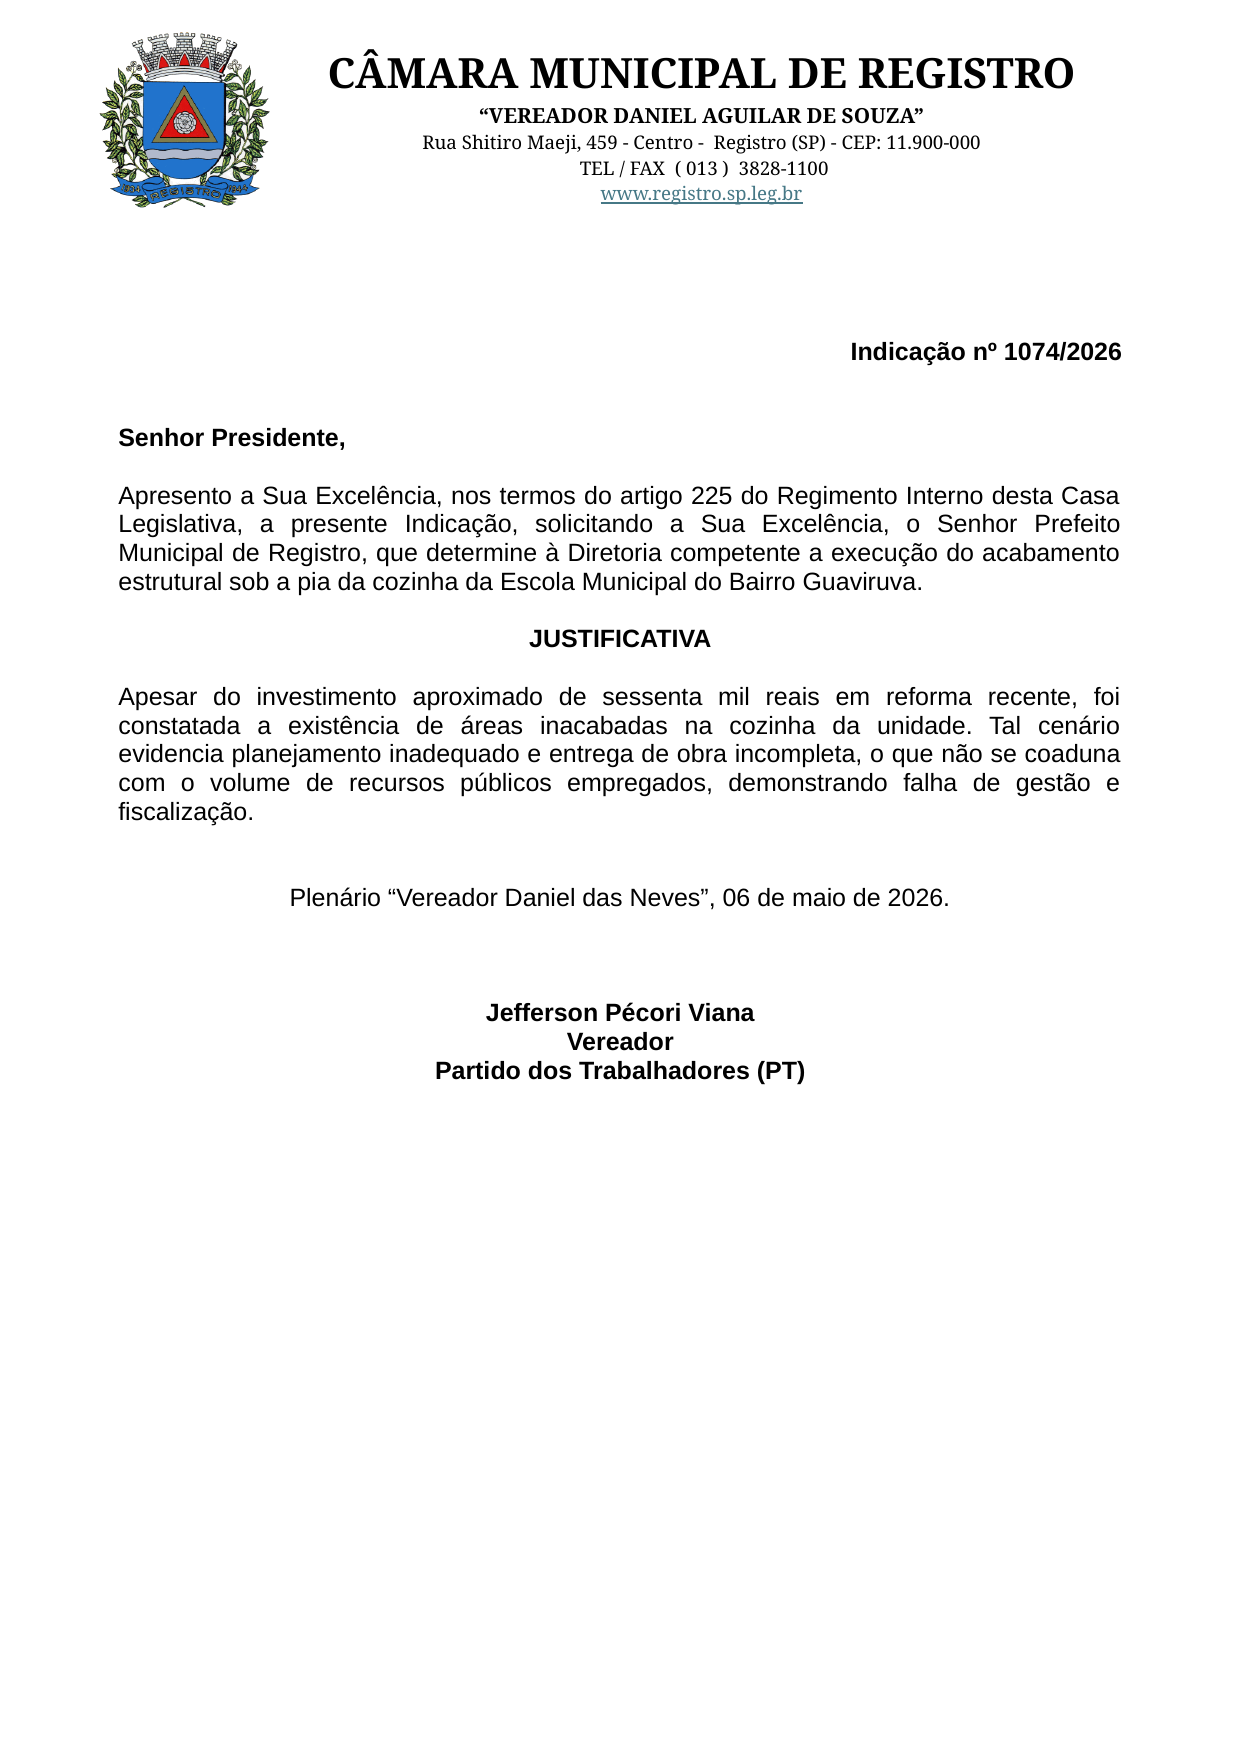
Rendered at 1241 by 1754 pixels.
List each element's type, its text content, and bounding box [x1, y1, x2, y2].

text Vereador [118, 1027, 1122, 1056]
text Senhor Presidente, [118, 423, 1122, 452]
text Jefferson Pécori Viana [118, 998, 1122, 1027]
picture [95, 26, 274, 213]
text Partido dos Trabalhadores (PT) [118, 1056, 1122, 1084]
text JUSTIFICATIVA [118, 624, 1122, 653]
text Indicação nº 1074/2026 [118, 337, 1122, 366]
text Plenário “Vereador Daniel das Neves”, 06 de maio de 2026. [118, 883, 1122, 912]
text Apesar do investimento aproximado de sessenta mil reais em reforma recente, foi constatada a existência de áreas inacabadas na cozinha da unidade. Tal cenário evidencia planejamento inadequado e entrega de obra incompleta, o que não se coaduna com o volume de recursos públicos empregados, demonstrando falha de gestão e fiscalização. [118, 682, 1122, 826]
text Apresento a Sua Excelência, nos termos do artigo 225 do Regimento Interno desta Casa Legislativa, a presente Indicação, solicitando a Sua Excelência, o Senhor Prefeito Municipal de Registro, que determine à Diretoria competente a execução do acabamento estrutural sob a pia da cozinha da Escola Municipal do Bairro Guaviruva. [118, 481, 1122, 596]
